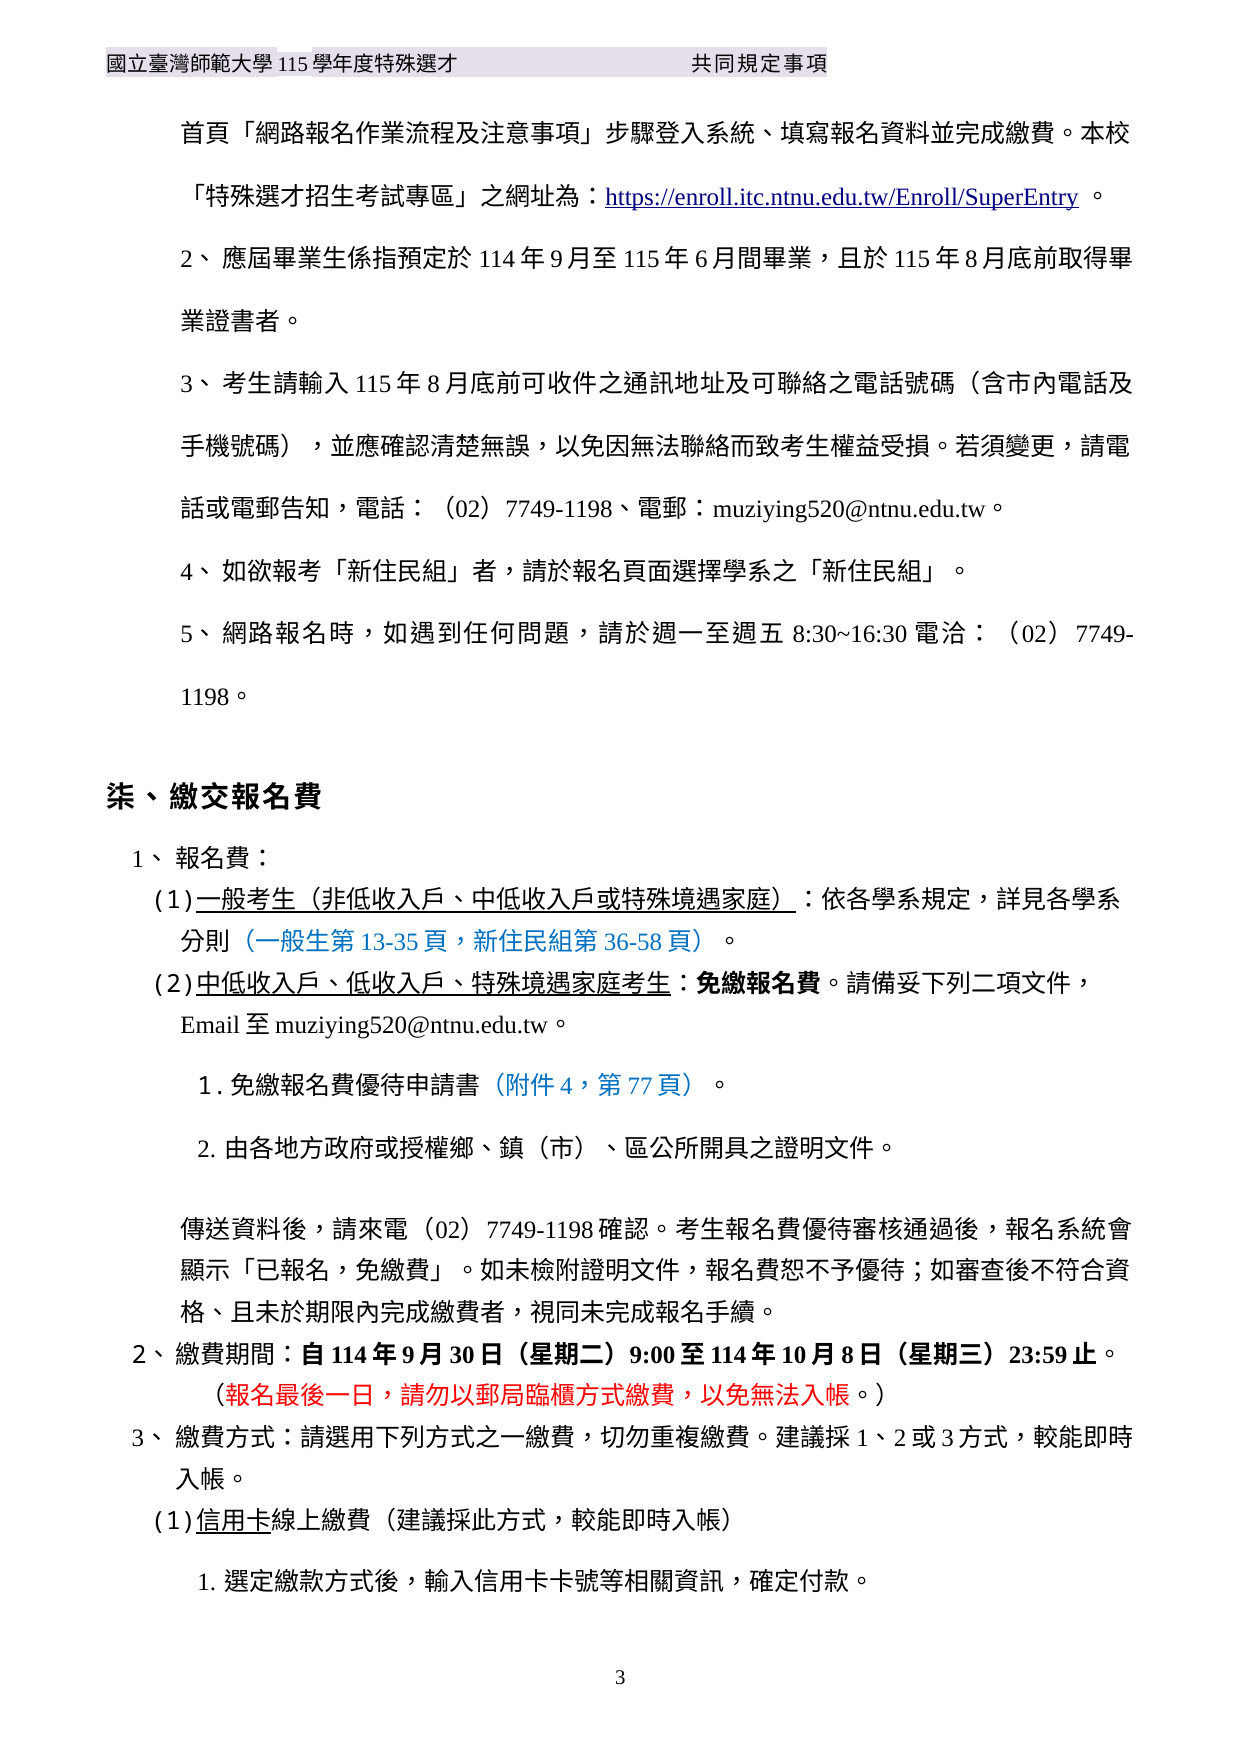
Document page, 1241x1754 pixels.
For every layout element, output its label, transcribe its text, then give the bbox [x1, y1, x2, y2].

list 如欲報考「新住民組」者，請於報名頁面選擇學系之「新住民組」。 [180, 528, 1134, 590]
list 網路報名時，如遇到任何問題，請於週一至週五8:30~16:30電洽：（02）7749-1198。 [180, 590, 1134, 715]
list 由各地方政府或授權鄉、鎮（市）、區公所開具之證明文件。 [197, 1105, 1134, 1167]
list 報名費： [131, 834, 1134, 876]
list 考生請輸入115年8月底前可收件之通訊地址及可聯絡之電話號碼（含市內電話及手機號碼），並應確認清楚無誤，以免因無法聯絡而致考生權益受損。若須變更，請電話或電郵告知，電話：（02）7749-1198、電郵：muziying520@ntnu.edu.tw。 [180, 340, 1134, 528]
list 免繳報名費優待申請書（附件4，第77頁）。 [197, 1042, 1134, 1105]
list 信用卡線上繳費（建議採此方式，較能即時入帳） [151, 1496, 1134, 1538]
list 中低收入戶、低收入戶、特殊境遇家庭考生：免繳報名費。請備妥下列二項文件，Email至muziying520@ntnu.edu.tw。 [151, 959, 1134, 1042]
list 選定繳款方式後，輸入信用卡卡號等相關資訊，確定付款。 [197, 1538, 1134, 1601]
text （報名最後一日，請勿以郵局臨櫃方式繳費，以免無法入帳。） [176, 1371, 1134, 1413]
text 傳送資料後，請來電（02）7749-1198確認。考生報名費優待審核通過後，報名系統會顯示「已報名，免繳費」。如未檢附證明文件，報名費恕不予優待；如審查後不符合資格、且未於期限內完成繳費者，視同未完成報名手續。 [180, 1205, 1134, 1330]
list 首頁「網路報名作業流程及注意事項」步驟登入系統、填寫報名資料並完成繳費。本校「特殊選才招生考試專區」之網址為：https://enroll.itc.ntnu.edu.tw/Enroll/SuperEntry 。 [180, 90, 1134, 215]
list 應屆畢業生係指預定於114年9月至115年6月間畢業，且於115年8月底前取得畢業證書者。 [180, 215, 1134, 340]
list 繳費方式：請選用下列方式之一繳費，切勿重複繳費。建議採1、2或3方式，較能即時入帳。 [131, 1413, 1134, 1496]
subtitle 柒、繳交報名費 [106, 753, 1134, 815]
list 一般考生（非低收入戶、中低收入戶或特殊境遇家庭）：依各學系規定，詳見各學系分則（一般生第13-35頁，新住民組第36-58頁）。 [151, 876, 1134, 959]
list 繳費期間：自114年9月30日（星期二）9:00至114年10月8日（星期三）23:59止。 [131, 1330, 1134, 1371]
